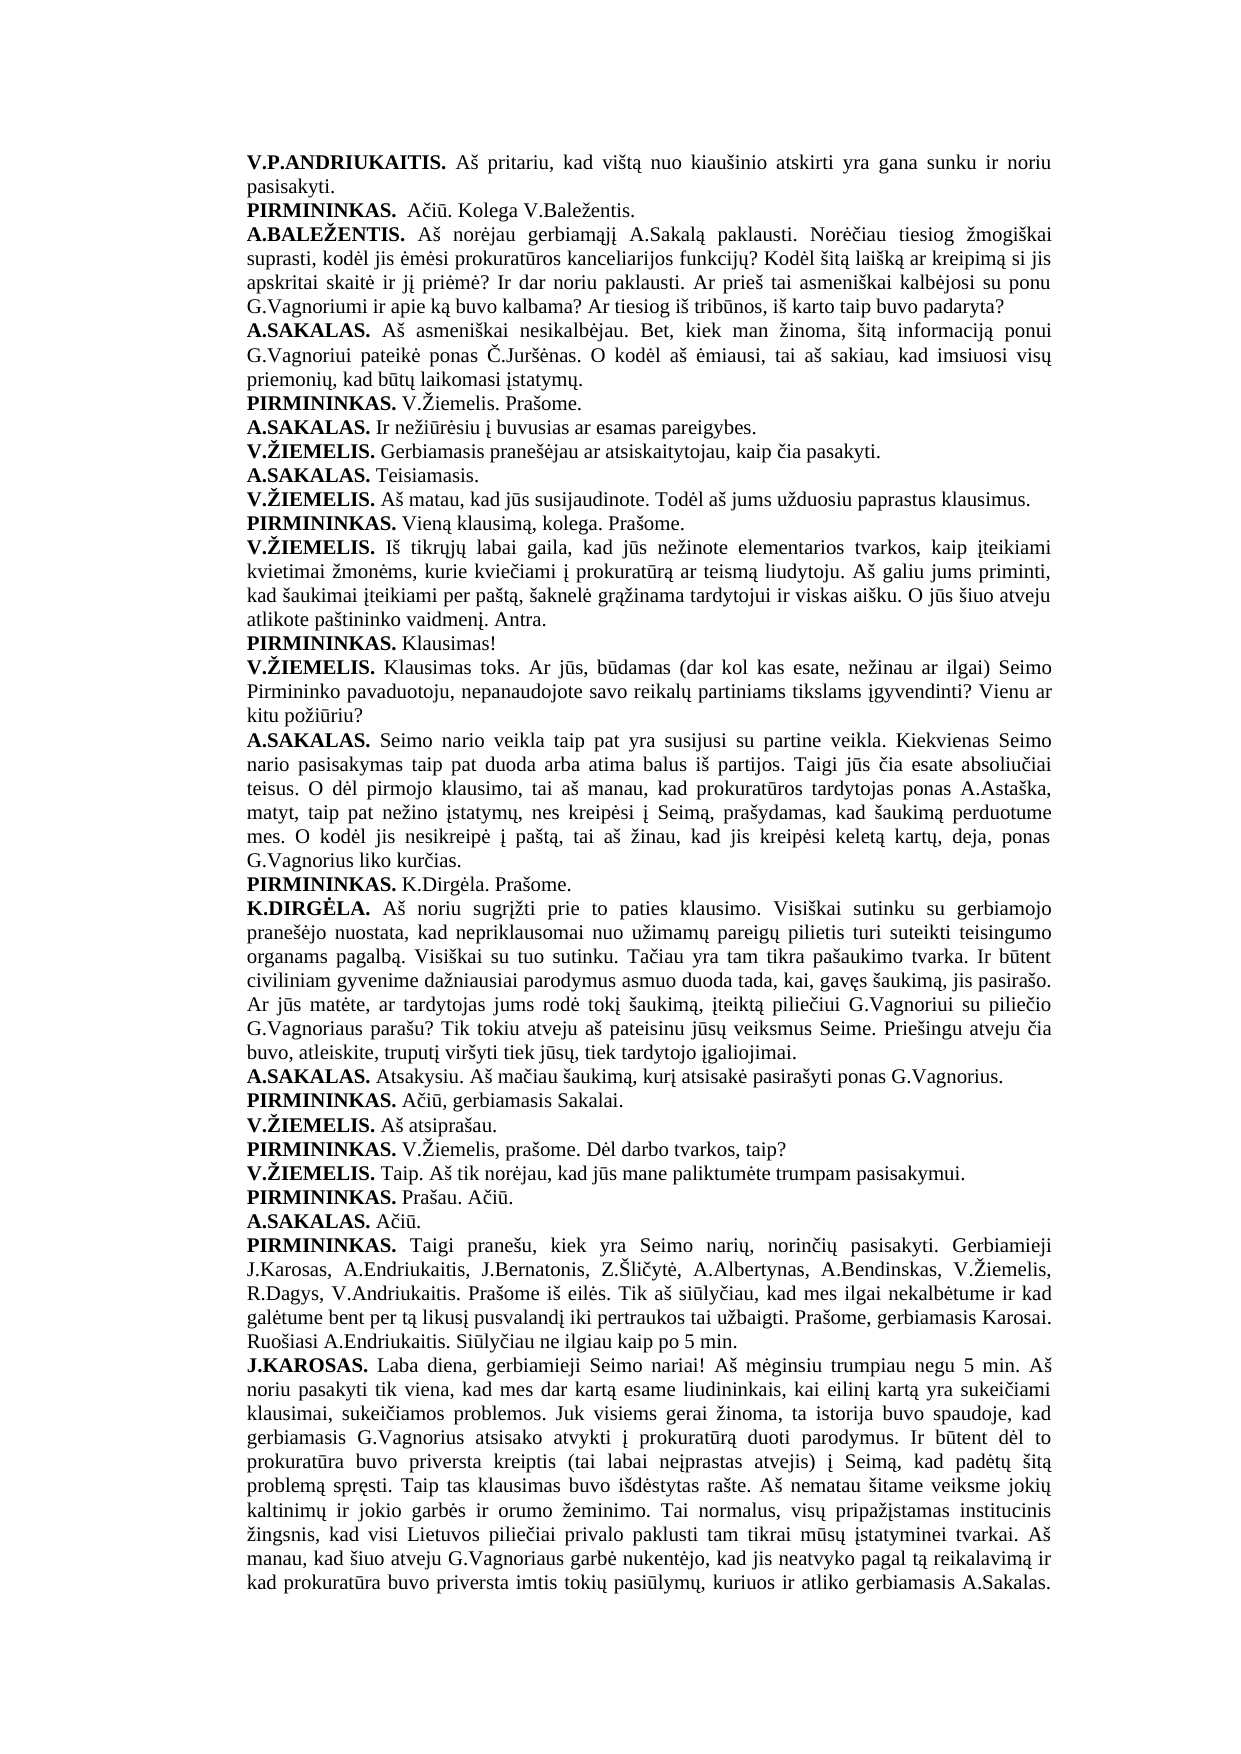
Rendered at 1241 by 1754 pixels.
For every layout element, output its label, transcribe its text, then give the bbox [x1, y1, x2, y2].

text PIRMININKAS. Vieną klausimą, kolega. Prašome. [247, 511, 1053, 535]
text V.ŽIEMELIS. Aš atsiprašau. [247, 1112, 1053, 1137]
text PIRMININKAS. Ačiū, gerbiamasis Sakalai. [247, 1088, 1053, 1112]
text V.ŽIEMELIS. Taip. Aš tik norėjau, kad jūs mane paliktumėte trumpam pasisakymui. [247, 1161, 1053, 1185]
text PIRMININKAS. K.Dirgėla. Prašome. [247, 872, 1053, 896]
text A.SAKALAS. Teisiamasis. [247, 463, 1053, 487]
text PIRMININKAS. Ačiū. Kolega V.Baležentis. [247, 198, 1053, 222]
text J.KAROSAS. Laba diena, gerbiamieji Seimo nariai! Aš mėginsiu trumpiau negu 5 min. Aš noriu pasakyti tik viena, kad mes dar kartą esame liudininkais, kai eilinį kartą yra sukeičiami klausimai, sukeičiamos problemos. Juk visiems gerai žinoma, ta istorija buvo spaudoje, kad gerbiamasis G.Vagnorius atsisako atvykti į prokuratūrą duoti parodymus. Ir būtent dėl to prokuratūra buvo priversta kreiptis (tai labai neįprastas atvejis) į Seimą, kad padėtų šitą problemą spręsti. Taip tas klausimas buvo išdėstytas rašte. Aš nematau šitame veiksme jokių kaltinimų ir jokio garbės ir orumo žeminimo. Tai normalus, visų pripažįstamas institucinis žingsnis, kad visi Lietuvos piliečiai privalo paklusti tam tikrai mūsų įstatyminei tvarkai. Aš manau, kad šiuo atveju G.Vagnoriaus garbė nukentėjo, kad jis neatvyko pagal tą reikalavimą ir kad prokuratūra buvo priversta imtis tokių pasiūlymų, kuriuos ir atliko gerbiamasis A.Sakalas. [247, 1353, 1053, 1594]
text A.BALEŽENTIS. Aš norėjau gerbiamąjį A.Sakalą paklausti. Norėčiau tiesiog žmogiškai suprasti, kodėl jis ėmėsi prokuratūros kanceliarijos funkcijų? Kodėl šitą laišką ar kreipimą si jis apskritai skaitė ir jį priėmė? Ir dar noriu paklausti. Ar prieš tai asmeniškai kalbėjosi su ponu G.Vagnoriumi ir apie ką buvo kalbama? Ar tiesiog iš tribūnos, iš karto taip buvo padaryta? [247, 222, 1053, 318]
text V.ŽIEMELIS. Gerbiamasis pranešėjau ar atsiskaitytojau, kaip čia pasakyti. [247, 439, 1053, 463]
text A.SAKALAS. Ir nežiūrėsiu į buvusias ar esamas pareigybes. [247, 415, 1053, 439]
text A.SAKALAS. Ačiū. [247, 1209, 1053, 1233]
text PIRMININKAS. V.Žiemelis, prašome. Dėl darbo tvarkos, taip? [247, 1137, 1053, 1161]
text V.P.ANDRIUKAITIS. Aš pritariu, kad vištą nuo kiaušinio atskirti yra gana sunku ir noriu pasisakyti. [247, 150, 1053, 198]
text A.SAKALAS. Seimo nario veikla taip pat yra susijusi su partine veikla. Kiekvienas Seimo nario pasisakymas taip pat duoda arba atima balus iš partijos. Taigi jūs čia esate absoliučiai teisus. O dėl pirmojo klausimo, tai aš manau, kad prokuratūros tardytojas ponas A.Astaška, matyt, taip pat nežino įstatymų, nes kreipėsi į Seimą, prašydamas, kad šaukimą perduotume mes. O kodėl jis nesikreipė į paštą, tai aš žinau, kad jis kreipėsi keletą kartų, deja, ponas G.Vagnorius liko kurčias. [247, 727, 1053, 872]
text V.ŽIEMELIS. Aš matau, kad jūs susijaudinote. Todėl aš jums užduosiu paprastus klausimus. [247, 487, 1053, 511]
text PIRMININKAS. Taigi pranešu, kiek yra Seimo narių, norinčių pasisakyti. Gerbiamieji J.Karosas, A.Endriukaitis, J.Bernatonis, Z.Šličytė, A.Albertynas, A.Bendinskas, V.Žiemelis, R.Dagys, V.Andriukaitis. Prašome iš eilės. Tik aš siūlyčiau, kad mes ilgai nekalbėtume ir kad galėtume bent per tą likusį pusvalandį iki pertraukos tai užbaigti. Prašome, gerbiamasis Karosai. Ruošiasi A.Endriukaitis. Siūlyčiau ne ilgiau kaip po 5 min. [247, 1233, 1053, 1353]
text V.ŽIEMELIS. Iš tikrųjų labai gaila, kad jūs nežinote elementarios tvarkos, kaip įteikiami kvietimai žmonėms, kurie kviečiami į prokuratūrą ar teismą liudytoju. Aš galiu jums priminti, kad šaukimai įteikiami per paštą, šaknelė grąžinama tardytojui ir viskas aišku. O jūs šiuo atveju atlikote paštininko vaidmenį. Antra. [247, 535, 1053, 631]
text PIRMININKAS. Klausimas! [247, 631, 1053, 655]
text A.SAKALAS. Aš asmeniškai nesikalbėjau. Bet, kiek man žinoma, šitą informaciją ponui G.Vagnoriui pateikė ponas Č.Juršėnas. O kodėl aš ėmiausi, tai aš sakiau, kad imsiuosi visų priemonių, kad būtų laikomasi įstatymų. [247, 318, 1053, 391]
text PIRMININKAS. V.Žiemelis. Prašome. [247, 391, 1053, 415]
text PIRMININKAS. Prašau. Ačiū. [247, 1185, 1053, 1209]
text A.SAKALAS. Atsakysiu. Aš mačiau šaukimą, kurį atsisakė pasirašyti ponas G.Vagnorius. [247, 1064, 1053, 1088]
text V.ŽIEMELIS. Klausimas toks. Ar jūs, būdamas (dar kol kas esate, nežinau ar ilgai) Seimo Pirmininko pavaduotoju, nepanaudojote savo reikalų partiniams tikslams įgyvendinti? Vienu ar kitu požiūriu? [247, 655, 1053, 727]
text K.DIRGĖLA. Aš noriu sugrįžti prie to paties klausimo. Visiškai sutinku su gerbiamojo pranešėjo nuostata, kad nepriklausomai nuo užimamų pareigų pilietis turi suteikti teisingumo organams pagalbą. Visiškai su tuo sutinku. Tačiau yra tam tikra pašaukimo tvarka. Ir būtent civiliniam gyvenime dažniausiai parodymus asmuo duoda tada, kai, gavęs šaukimą, jis pasirašo. Ar jūs matėte, ar tardytojas jums rodė tokį šaukimą, įteiktą piliečiui G.Vagnoriui su piliečio G.Vagnoriaus parašu? Tik tokiu atveju aš pateisinu jūsų veiksmus Seime. Priešingu atveju čia buvo, atleiskite, truputį viršyti tiek jūsų, tiek tardytojo įgaliojimai. [247, 896, 1053, 1064]
